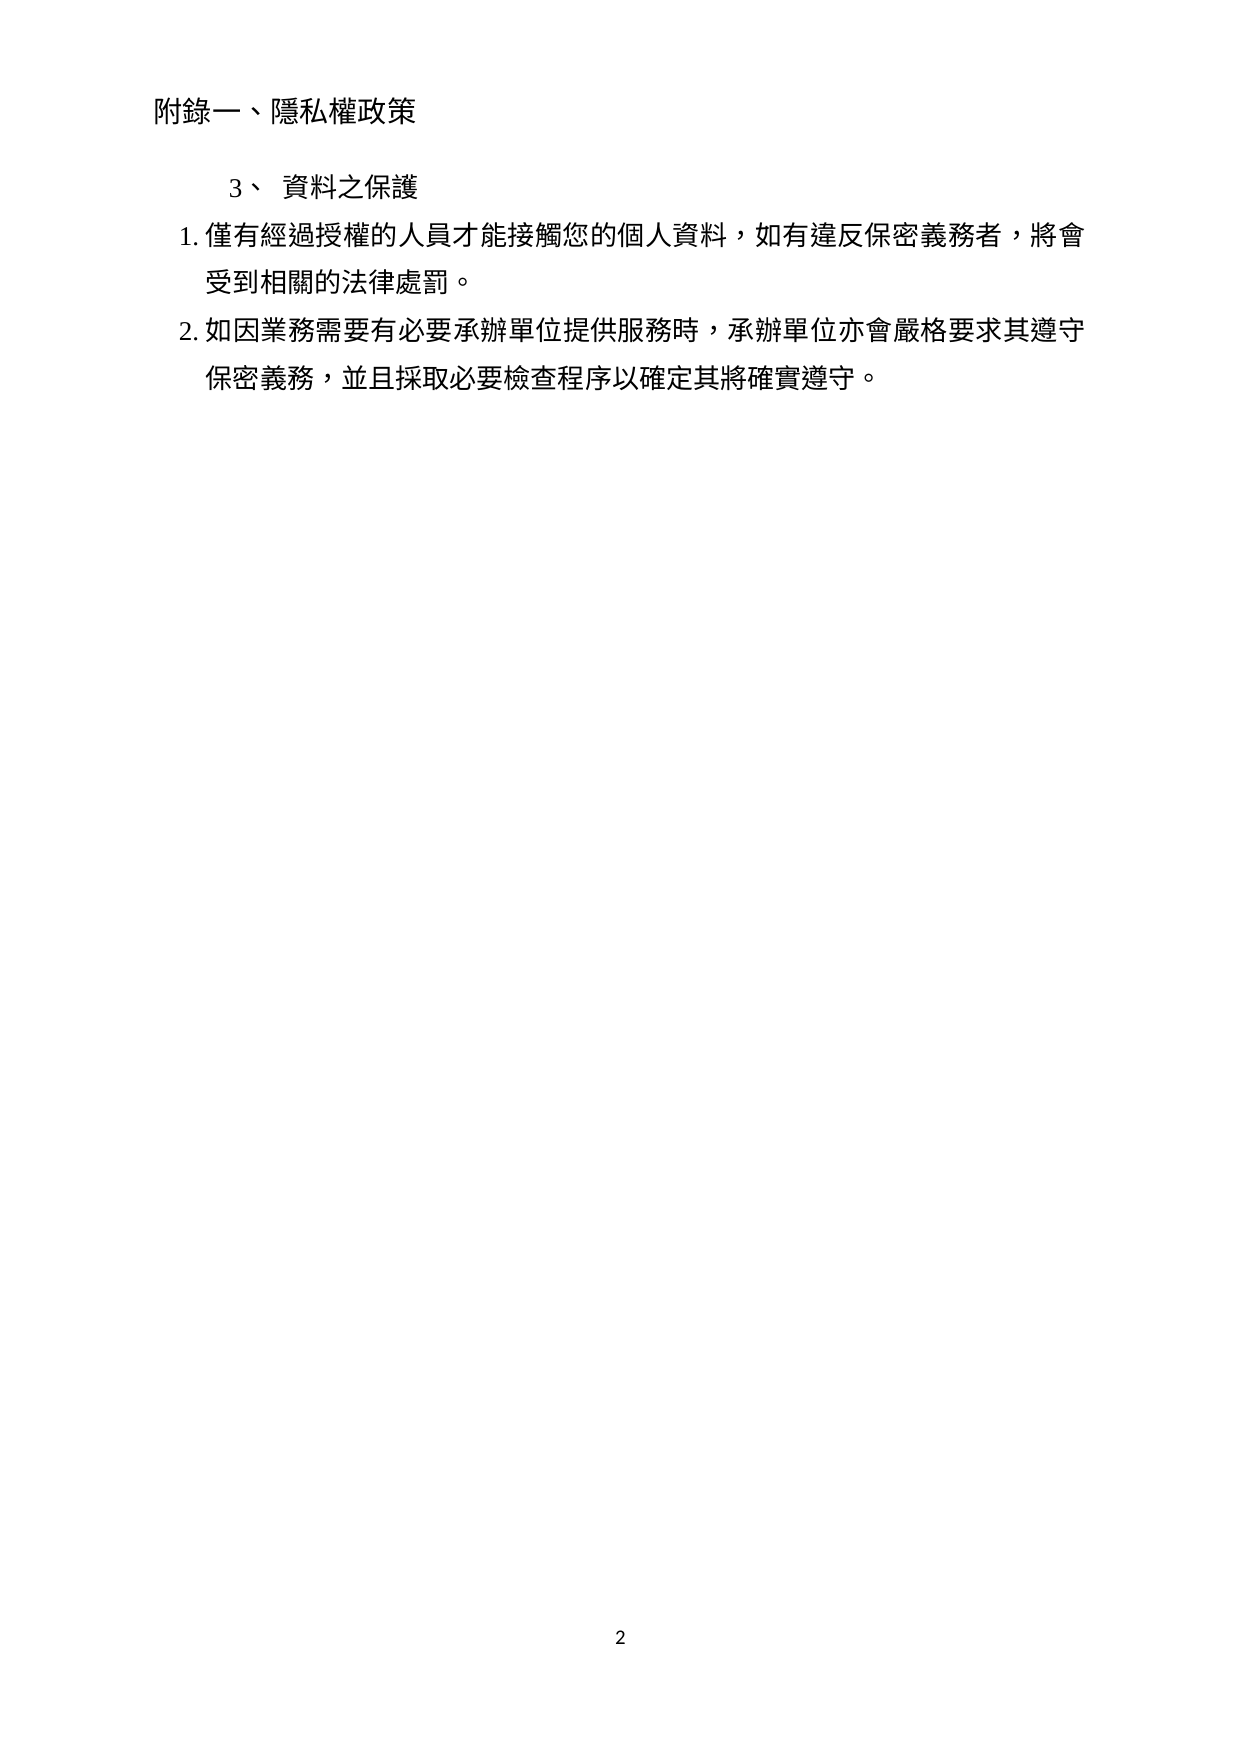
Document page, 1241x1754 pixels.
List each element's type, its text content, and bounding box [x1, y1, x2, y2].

list 如因業務需要有必要承辦單位提供服務時，承辦單位亦會嚴格要求其遵守保密義務，並且採取必要檢查程序以確定其將確實遵守。 [178, 302, 1087, 398]
list 僅有經過授權的人員才能接觸您的個人資料，如有違反保密義務者，將會受到相關的法律處罰。 [178, 207, 1087, 302]
list 資料之保護 [228, 159, 1087, 207]
